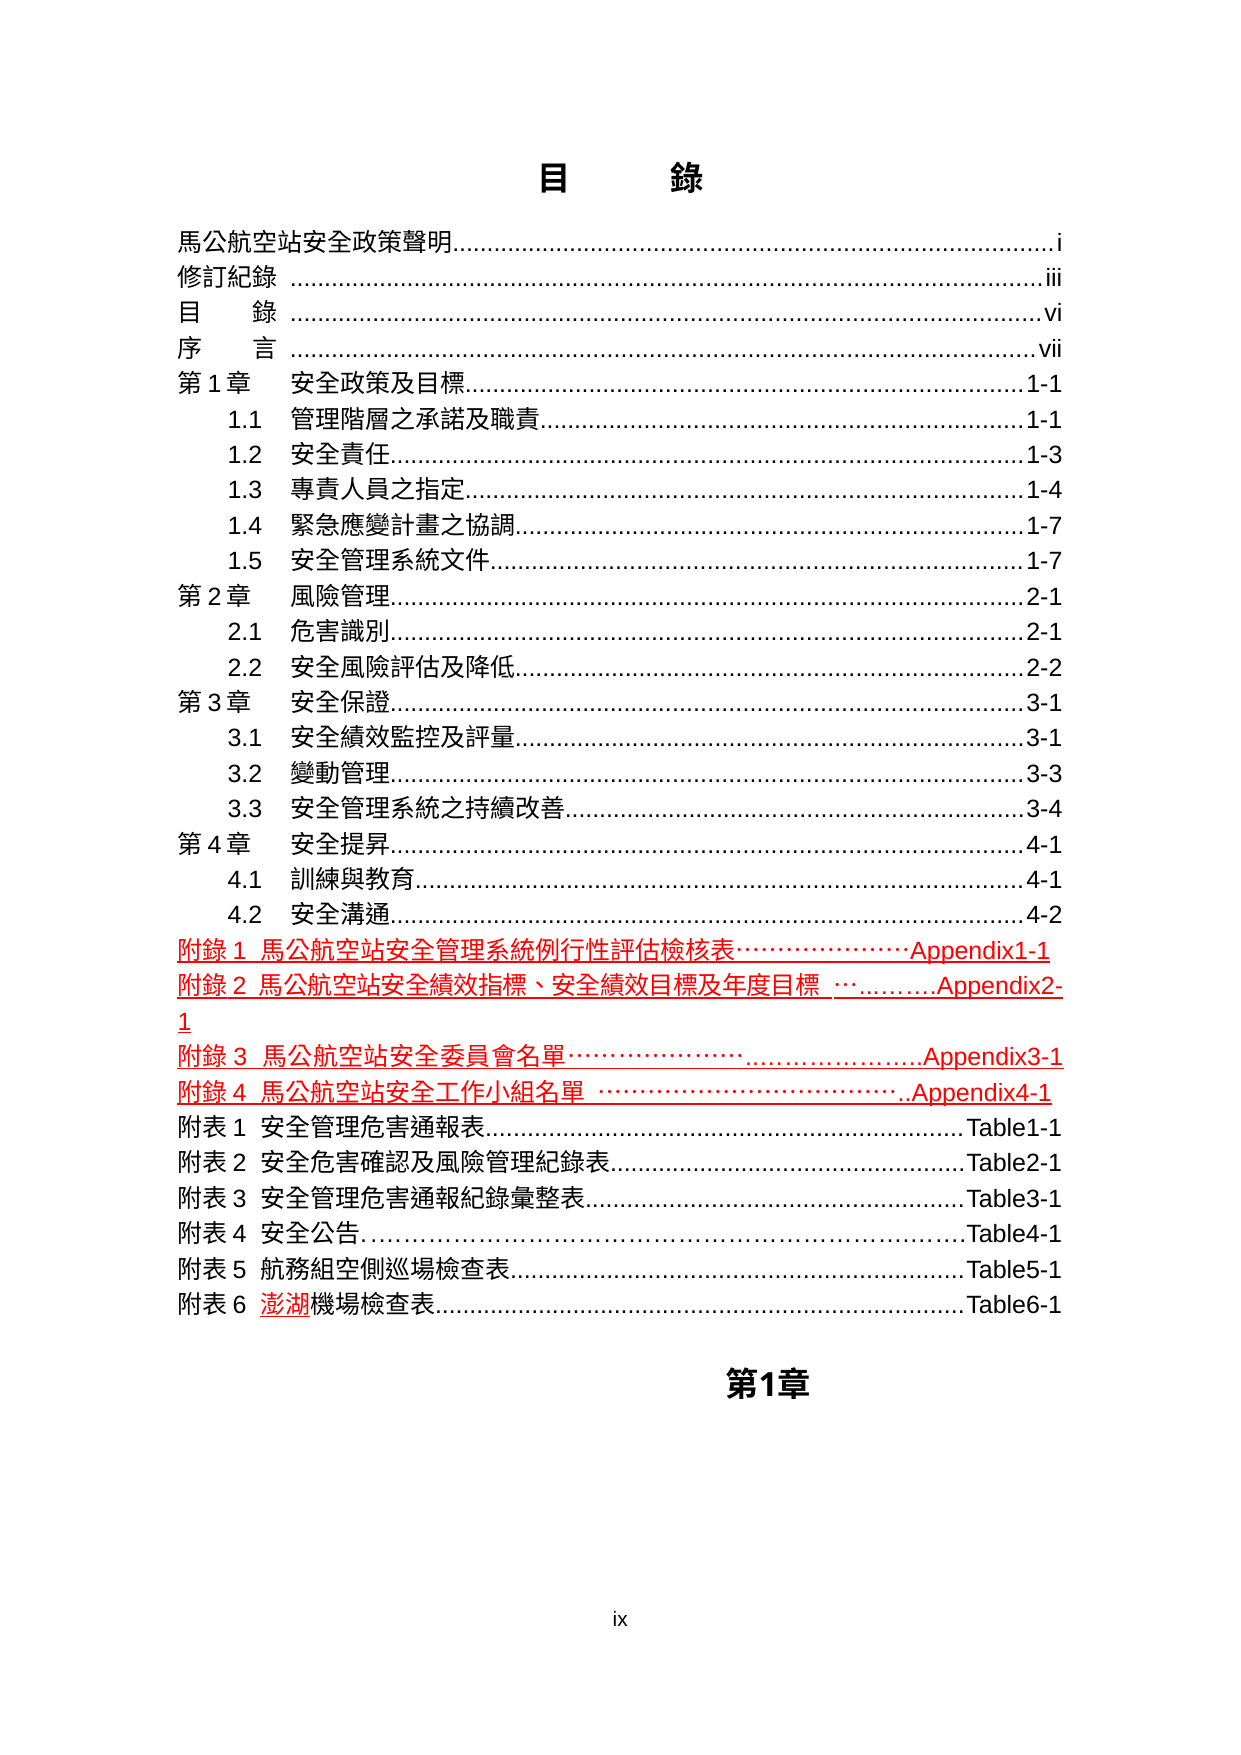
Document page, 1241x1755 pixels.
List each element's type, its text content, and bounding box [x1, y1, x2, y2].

text 序 言 vii [177, 329, 1063, 364]
text 附表1 安全管理危害通報表 Table1-1 [177, 1108, 1063, 1143]
text 附表6 澎湖機場檢查表 Table6-1 [177, 1285, 1063, 1321]
text 第4章 安全提昇 4-1 [177, 825, 1063, 860]
text 2.2 安全風險評估及降低 2-2 [227, 648, 1063, 683]
text 附錄1 馬公航空站安全管理系統例行性評估檢核表…………………Appendix1-1 [177, 931, 1063, 966]
text 4.2 安全溝通 4-2 [227, 896, 1063, 931]
text 3.2 變動管理 3-3 [227, 754, 1063, 789]
text 附表2 安全危害確認及風險管理紀錄表 Table2-1 [177, 1143, 1063, 1179]
text 目 錄 [177, 160, 1063, 198]
text 4.1 訓練與教育 4-1 [227, 860, 1063, 896]
text 1.2 安全責任 1-3 [227, 435, 1063, 471]
text 附表5 航務組空側巡場檢查表 Table5-1 [177, 1250, 1063, 1285]
text 附錄4 馬公航空站安全工作小組名單 ………………………………..Appendix4-1 [177, 1069, 1063, 1108]
text 附表3 安全管理危害通報紀錄彙整表 Table3-1 [177, 1179, 1063, 1214]
text 1.5 安全管理系統文件 1-7 [227, 541, 1063, 577]
text 1.3 專責人員之指定 1-4 [227, 471, 1063, 506]
text 附錄2 馬公航空站安全績效指標、安全績效目標及年度目標 …...…….Appendix2-1 [177, 966, 1063, 1037]
text 2.1 危害識別 2-1 [227, 612, 1063, 648]
text 修訂紀錄 iii [177, 258, 1063, 293]
text 3.3 安全管理系統之持續改善 3-4 [227, 789, 1063, 825]
text 3.1 安全績效監控及評量 3-1 [227, 718, 1063, 754]
text 第1章 安全政策及目標 1-1 [177, 364, 1063, 400]
text 1.4 緊急應變計畫之協調 1-7 [227, 506, 1063, 541]
text 1.1 管理階層之承諾及職責 1-1 [227, 400, 1063, 435]
text 馬公航空站安全政策聲明 i [177, 223, 1063, 258]
text 第3章 安全保證 3-1 [177, 683, 1063, 718]
text 目 錄 vi [177, 293, 1063, 329]
text 附錄3 馬公航空站安全委員會名單…………………..………………..Appendix3-1 [177, 1037, 1063, 1068]
text 附表4 安全公告 ……………………………………………………….…….Table4-1 [177, 1214, 1063, 1250]
text 第2章 風險管理 2-1 [177, 577, 1063, 612]
